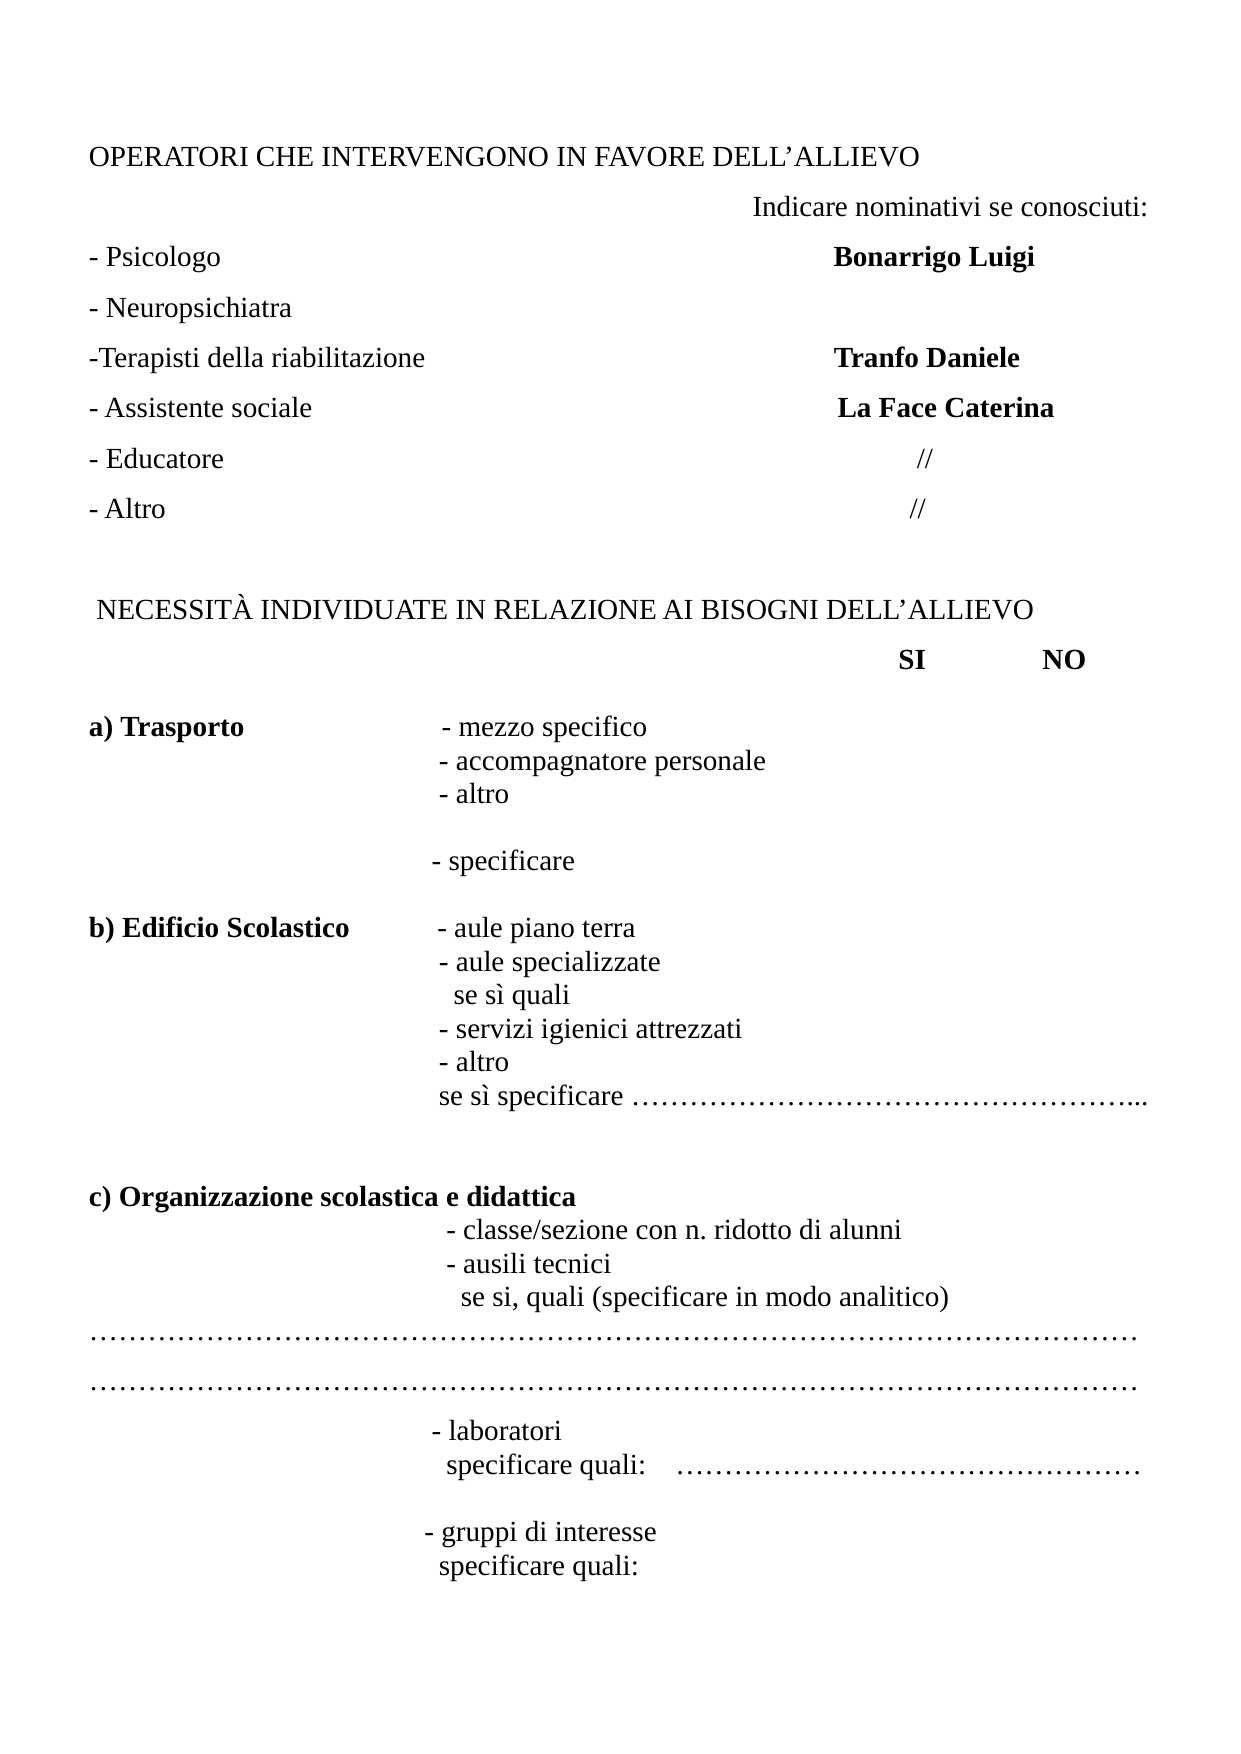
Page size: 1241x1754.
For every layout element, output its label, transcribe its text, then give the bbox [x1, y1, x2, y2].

text - gruppi di interesse [89, 1514, 1152, 1548]
text ……………………………………………………………………………………………………………………………………………………………………………………………… [89, 1313, 1152, 1397]
text - classe/sezione con n. ridotto di alunni [89, 1212, 1152, 1246]
text se sì specificare ……………………………………………... [89, 1078, 1152, 1112]
text - laboratori [89, 1413, 1152, 1447]
text b) Edificio Scolastico - aule piano terra [89, 910, 1152, 944]
text - Altro // [89, 491, 1152, 525]
text - Neuropsichiatra [89, 290, 1152, 323]
text - Assistente sociale La Face Caterina [89, 391, 1152, 424]
text - ausili tecnici [89, 1246, 1152, 1279]
text - Psicologo Bonarrigo Luigi [89, 239, 1152, 273]
text a) Trasporto - mezzo specifico [89, 709, 1152, 743]
text NECESSITÀ INDIVIDUATE IN RELAZIONE AI BISOGNI DELL’ALLIEVO [89, 592, 1152, 625]
text - servizi igienici attrezzati [89, 1011, 1152, 1044]
text se si, quali (specificare in modo analitico) [89, 1279, 1152, 1313]
text c) Organizzazione scolastica e didattica [89, 1179, 1152, 1212]
text - accompagnatore personale [89, 743, 1152, 776]
text se sì quali [89, 977, 1152, 1011]
text specificare quali: ………………………………………… [89, 1447, 1152, 1481]
text specificare quali: [89, 1548, 1152, 1581]
text - Educatore // [89, 441, 1152, 474]
text OPERATORI CHE INTERVENGONO IN FAVORE DELL’ALLIEVO [89, 139, 1152, 172]
text - altro [89, 1044, 1152, 1078]
text -Terapisti della riabilitazione Tranfo Daniele [89, 340, 1152, 374]
text - altro [89, 776, 1152, 810]
text - aule specializzate [89, 944, 1152, 977]
text SI NO [89, 642, 1152, 676]
text - specificare [89, 843, 1152, 877]
text Indicare nominativi se conosciuti: [89, 189, 1152, 223]
